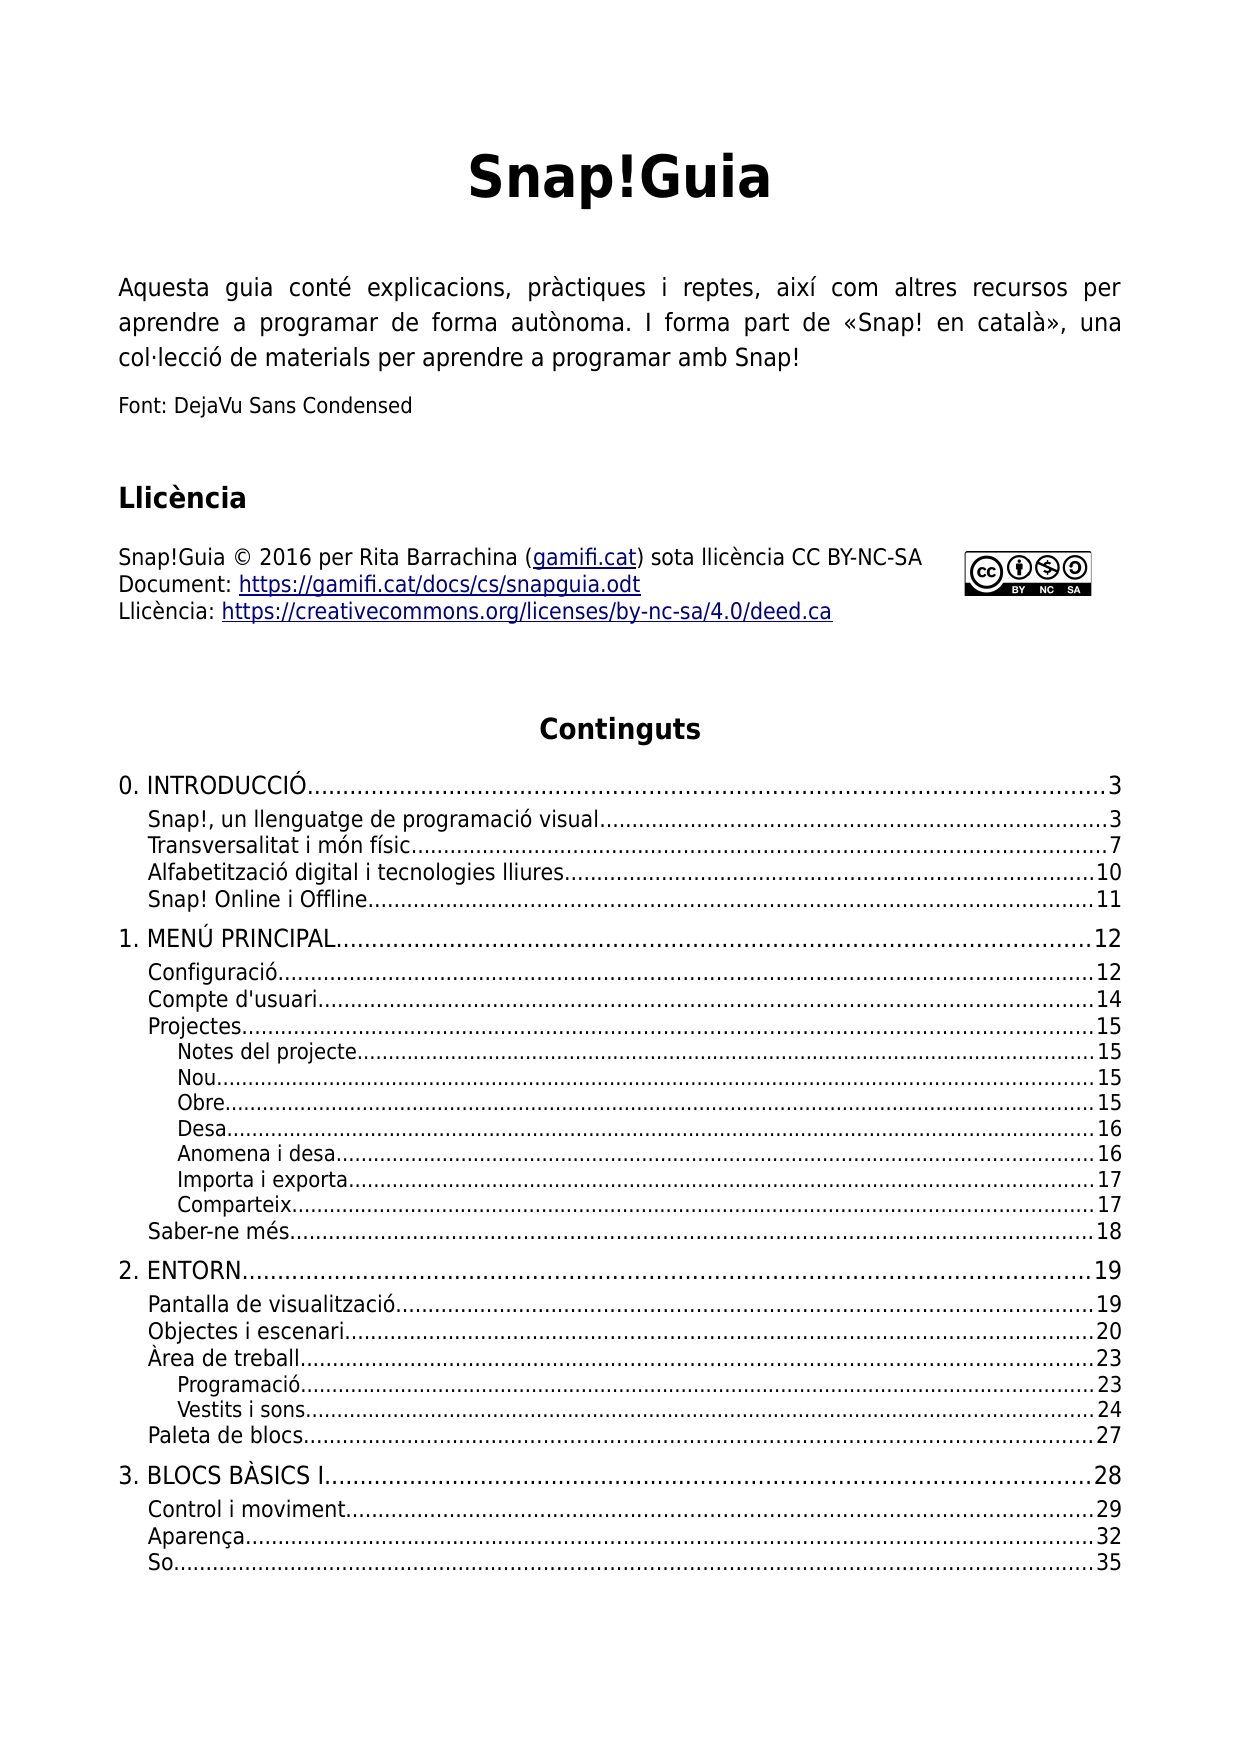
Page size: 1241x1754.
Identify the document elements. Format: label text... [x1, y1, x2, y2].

text Alfabetització digital i tecnologies lliures 10 [148, 859, 1122, 886]
text Compte d'usuari 14 [148, 986, 1122, 1013]
text Vestits i sons 24 [177, 1397, 1122, 1423]
text Llicència: https://creativecommons.org/licenses/by-nc-sa/4.0/deed.ca [118, 598, 1122, 624]
text Importa i exporta 17 [177, 1167, 1122, 1193]
text 0. INTRODUCCIÓ 3 [118, 771, 1122, 800]
text Document: https://gamifi.cat/docs/cs/snapguia.odt [118, 571, 1122, 598]
text Snap! Online i Offline 11 [148, 886, 1122, 913]
title Snap!Guia [118, 143, 1122, 211]
text Llicència [118, 481, 1122, 515]
subtitle Continguts [118, 713, 1122, 747]
text So 35 [148, 1549, 1122, 1576]
text Obre 15 [177, 1091, 1122, 1116]
text Aquesta guia conté explicacions, pràctiques i reptes, així com altres recursos per aprendre a programar de forma autònoma. I forma part de «Snap! en català», una col·lecció de materials per aprendre a programar amb Snap! [118, 273, 1122, 372]
text Configuració 12 [148, 959, 1122, 986]
text Snap!Guia © 2016 per Rita Barrachina (gamifi.cat) sota llicència CC BY-NC-SA [118, 544, 1122, 571]
text Comparteix 17 [177, 1193, 1122, 1218]
text Font: DejaVu Sans Condensed [118, 393, 1122, 418]
text Pantalla de visualització 19 [148, 1292, 1122, 1318]
text Saber-ne més 18 [148, 1218, 1122, 1245]
text 3. BLOCS BÀSICS I 28 [118, 1461, 1122, 1490]
text Nou 15 [177, 1065, 1122, 1091]
text Objectes i escenari 20 [148, 1318, 1122, 1345]
text Àrea de treball 23 [148, 1345, 1122, 1372]
text Snap!, un llenguatge de programació visual 3 [148, 806, 1122, 833]
text Notes del projecte 15 [177, 1039, 1122, 1065]
text Control i moviment 29 [148, 1496, 1122, 1523]
picture [964, 551, 1092, 596]
text Aparença 32 [148, 1523, 1122, 1549]
text Projectes 15 [148, 1013, 1122, 1039]
text 1. MENÚ PRINCIPAL 12 [118, 924, 1122, 953]
text Paleta de blocs 27 [148, 1423, 1122, 1449]
text Desa 16 [177, 1116, 1122, 1142]
text 2. ENTORN 19 [118, 1257, 1122, 1286]
text Transversalitat i món físic 7 [148, 833, 1122, 859]
text Programació 23 [177, 1372, 1122, 1397]
text Anomena i desa 16 [177, 1142, 1122, 1167]
